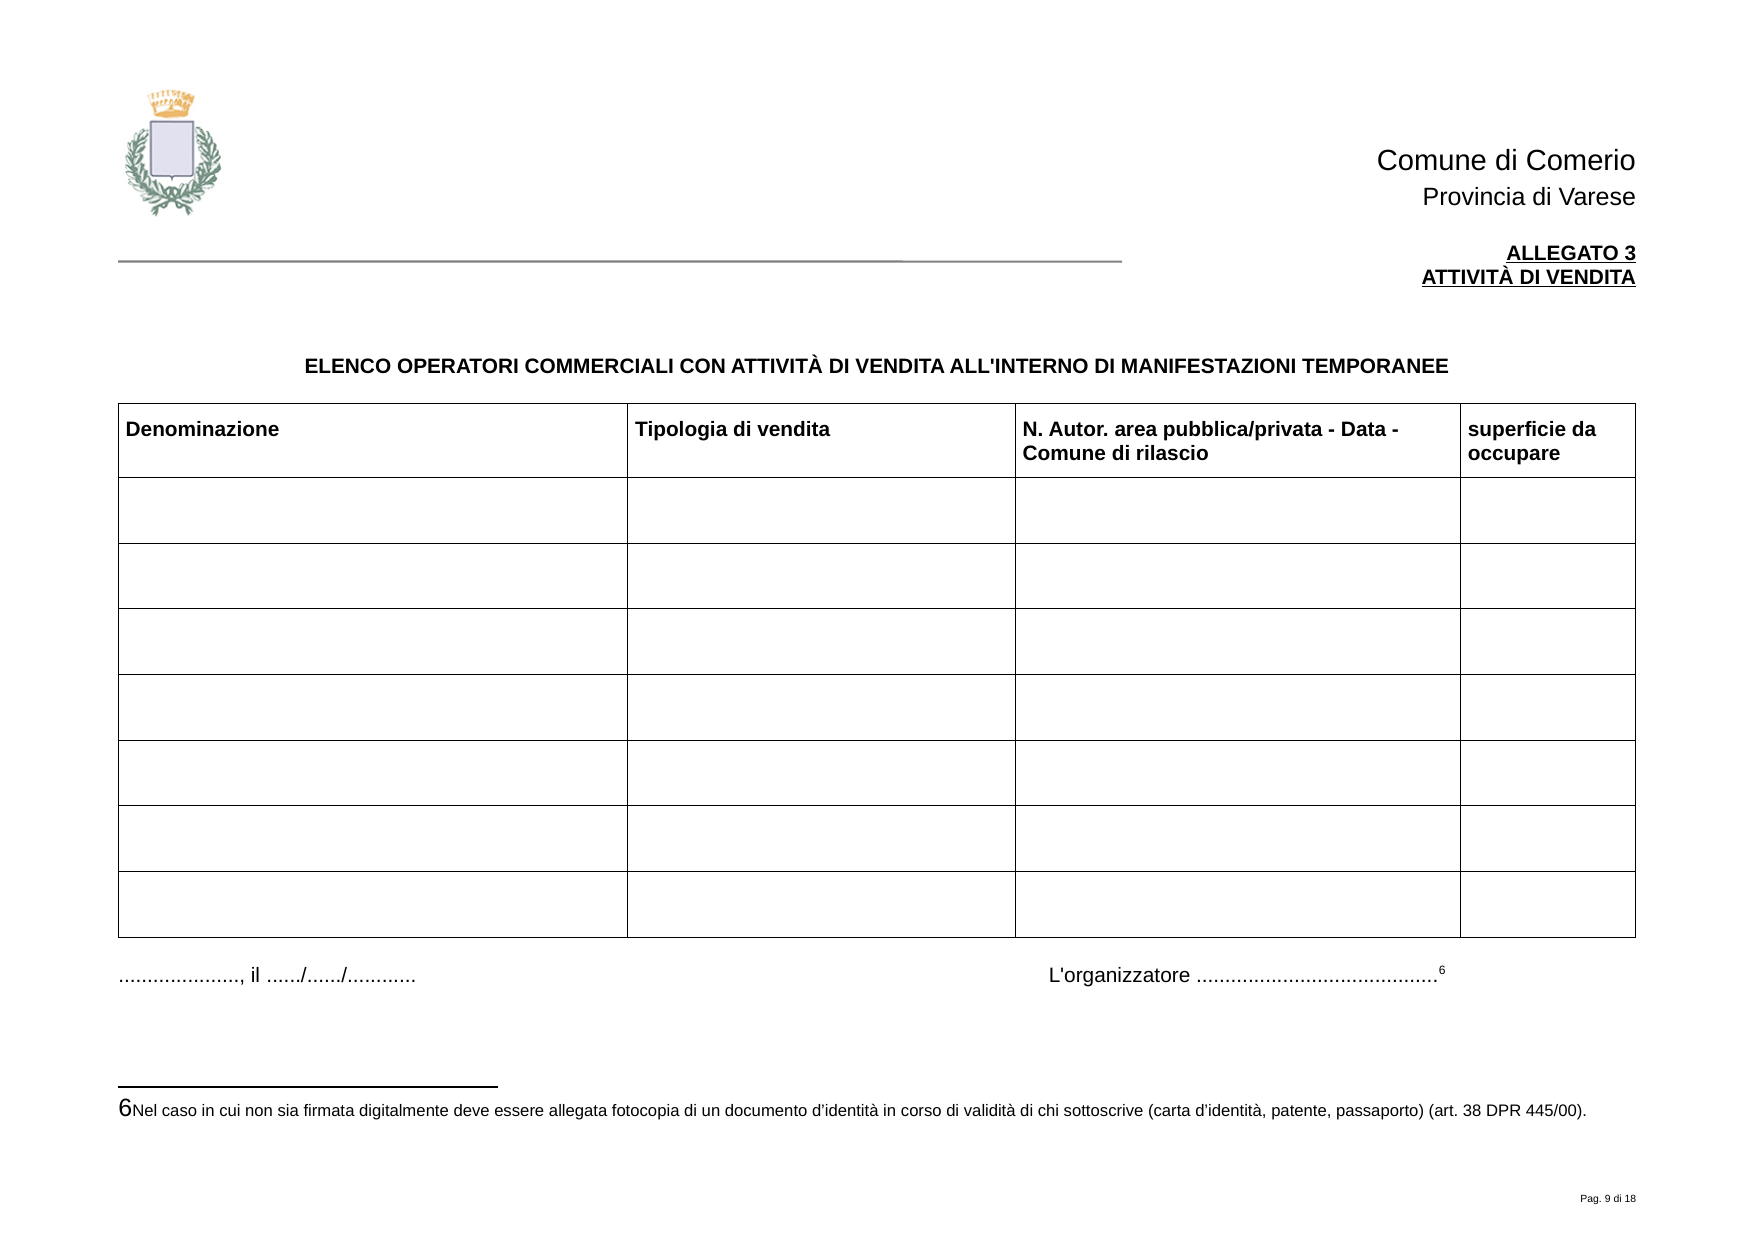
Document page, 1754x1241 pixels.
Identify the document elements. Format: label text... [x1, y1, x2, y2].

table_cell [119, 741, 627, 805]
table_cell [1461, 806, 1635, 871]
table_cell [119, 806, 627, 871]
text Comune di Comerio [224, 143, 1636, 177]
text Nel caso in cui non sia firmata digitalmente deve essere allegata fotocopia di un documento d’identità in corso di validità di chi sottoscrive (carta d’identità, patente, passaporto) (art. 38 DPR 445/00). [118, 1093, 1636, 1122]
table_cell [628, 806, 1015, 871]
table_cell [119, 872, 627, 937]
table_header Denominazione [119, 404, 627, 477]
table_cell [1461, 478, 1635, 542]
table_cell [1016, 741, 1460, 805]
table_cell [119, 478, 627, 542]
table_cell [1016, 544, 1460, 608]
text Provincia di Varese [224, 182, 1636, 210]
table_cell [1461, 544, 1635, 608]
table_header Tipologia di vendita [628, 404, 1015, 477]
table_cell [1461, 609, 1635, 674]
picture [122, 87, 224, 219]
table_cell [1016, 675, 1460, 740]
table_cell [1016, 609, 1460, 674]
table_cell [1016, 478, 1460, 542]
table_cell [1461, 675, 1635, 740]
table_cell [1016, 872, 1460, 937]
table_cell [1461, 872, 1635, 937]
table_cell [628, 544, 1015, 608]
text ELENCO OPERATORI COMMERCIALI CON ATTIVITÀ DI VENDITA ALL'INTERNO DI MANIFESTAZIONI TEMPORANEE [118, 354, 1636, 378]
table_cell [628, 478, 1015, 542]
table_cell [628, 675, 1015, 740]
table_header superficie da occupare [1461, 404, 1635, 477]
table_cell [119, 609, 627, 674]
table_cell [1461, 741, 1635, 805]
table_cell [119, 675, 627, 740]
table_cell [119, 544, 627, 608]
table_cell [628, 609, 1015, 674]
text ALLEGATO 3 [118, 241, 1636, 265]
table_cell [628, 741, 1015, 805]
text ....................., il ....../....../............ L'organizzatore .......................................... [118, 963, 1636, 987]
table_cell [628, 872, 1015, 937]
table_cell [1016, 806, 1460, 871]
table_header N. Autor. area pubblica/privata - Data - Comune di rilascio [1016, 404, 1460, 477]
text ATTIVITÀ DI VENDITA [118, 265, 1636, 289]
